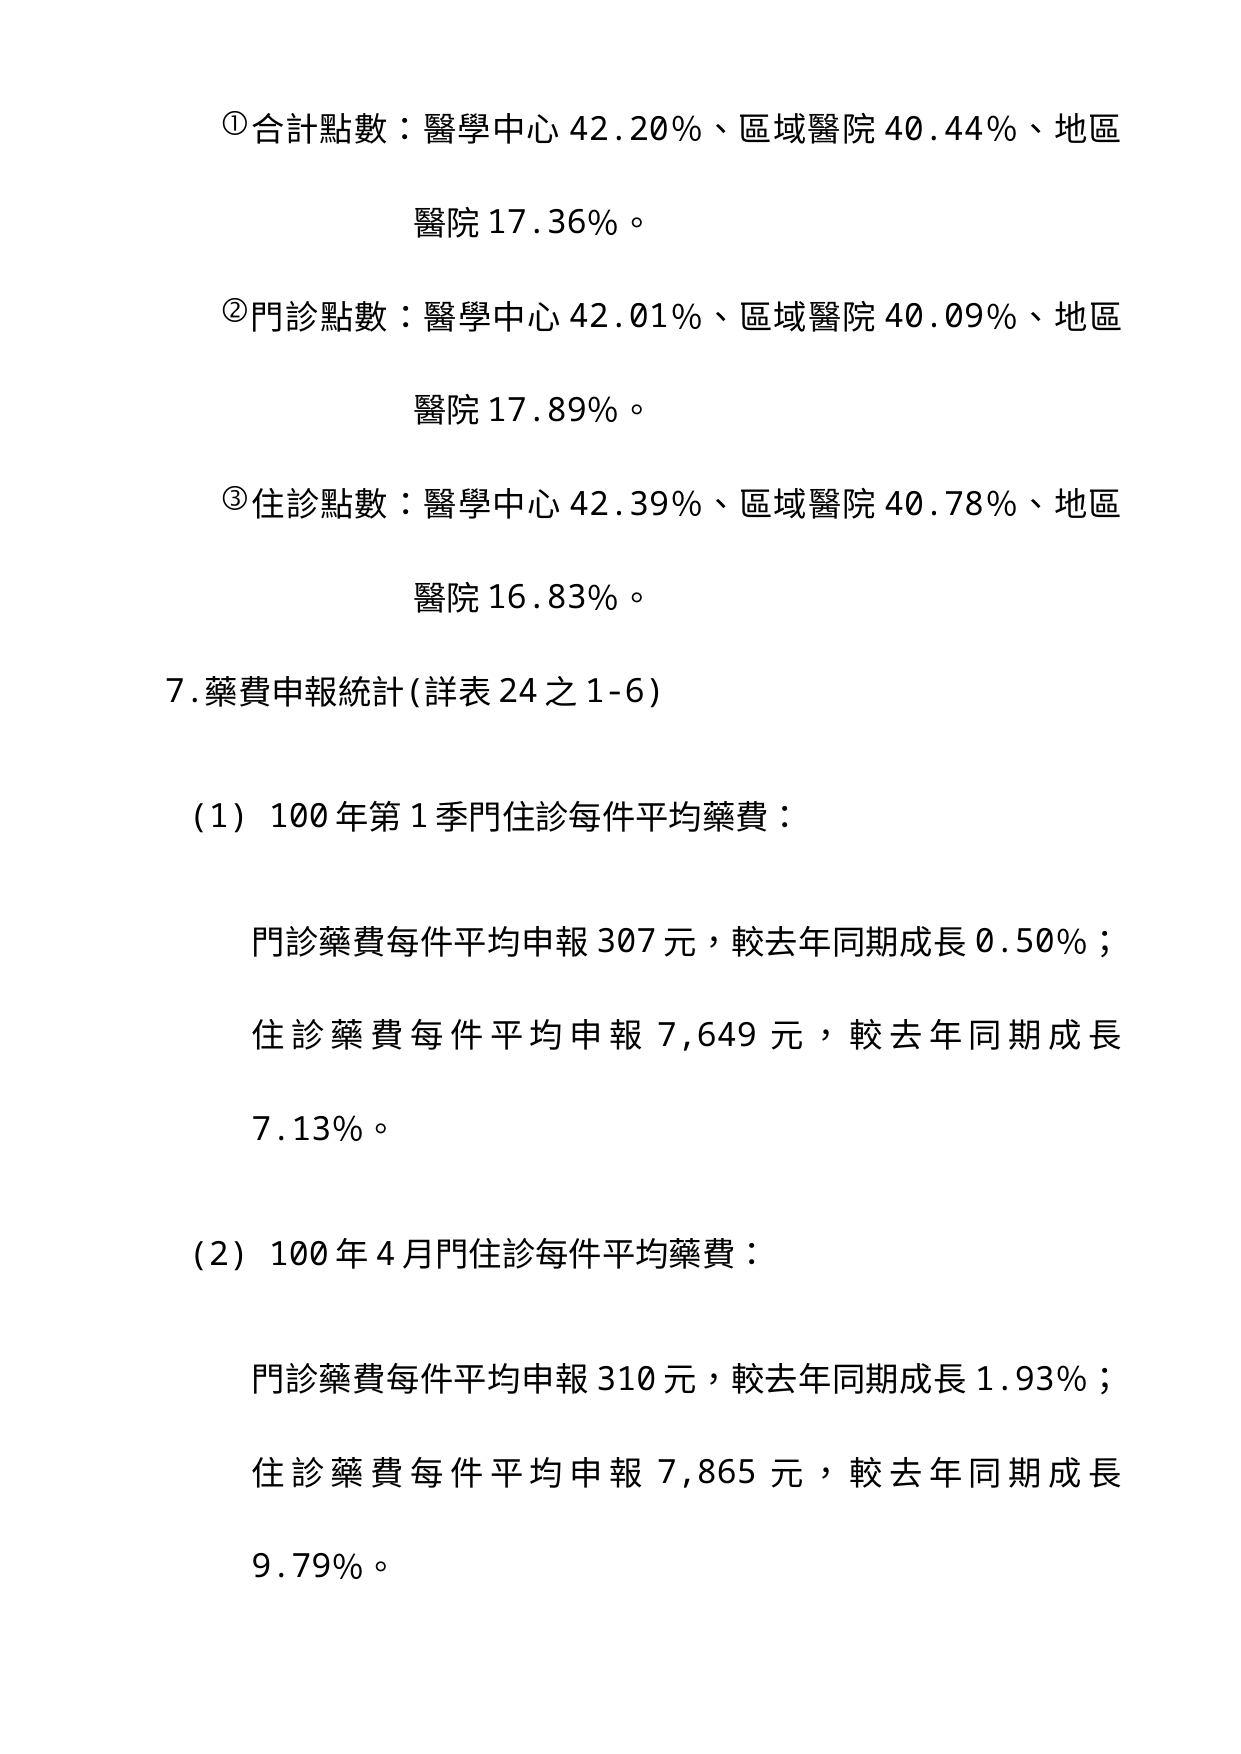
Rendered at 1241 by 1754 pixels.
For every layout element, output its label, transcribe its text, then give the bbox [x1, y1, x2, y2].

text 門診點數：醫學中心42.01％、區域醫院40.09％、地區醫院17.89％。 [220, 273, 1122, 429]
text 住診點數：醫學中心42.39％、區域醫院40.78％、地區醫院16.83％。 [220, 460, 1122, 617]
text 門診藥費每件平均申報307元，較去年同期成長0.50％； 住診藥費每件平均申報7,649元，較去年同期成長7.13％。 [251, 898, 1122, 1148]
text 7.藥費申報統計(詳表24之1-6) [164, 648, 1122, 710]
text (1) 100年第1季門住診每件平均藥費： [89, 773, 1122, 835]
text 門診藥費每件平均申報310元，較去年同期成長1.93％； 住診藥費每件平均申報7,865元，較去年同期成長9.79％。 [251, 1335, 1122, 1585]
text (2) 100年4月門住診每件平均藥費： [189, 1210, 1122, 1273]
text 合計點數：醫學中心42.20％、區域醫院40.44％、地區醫院17.36％。 [220, 85, 1122, 242]
